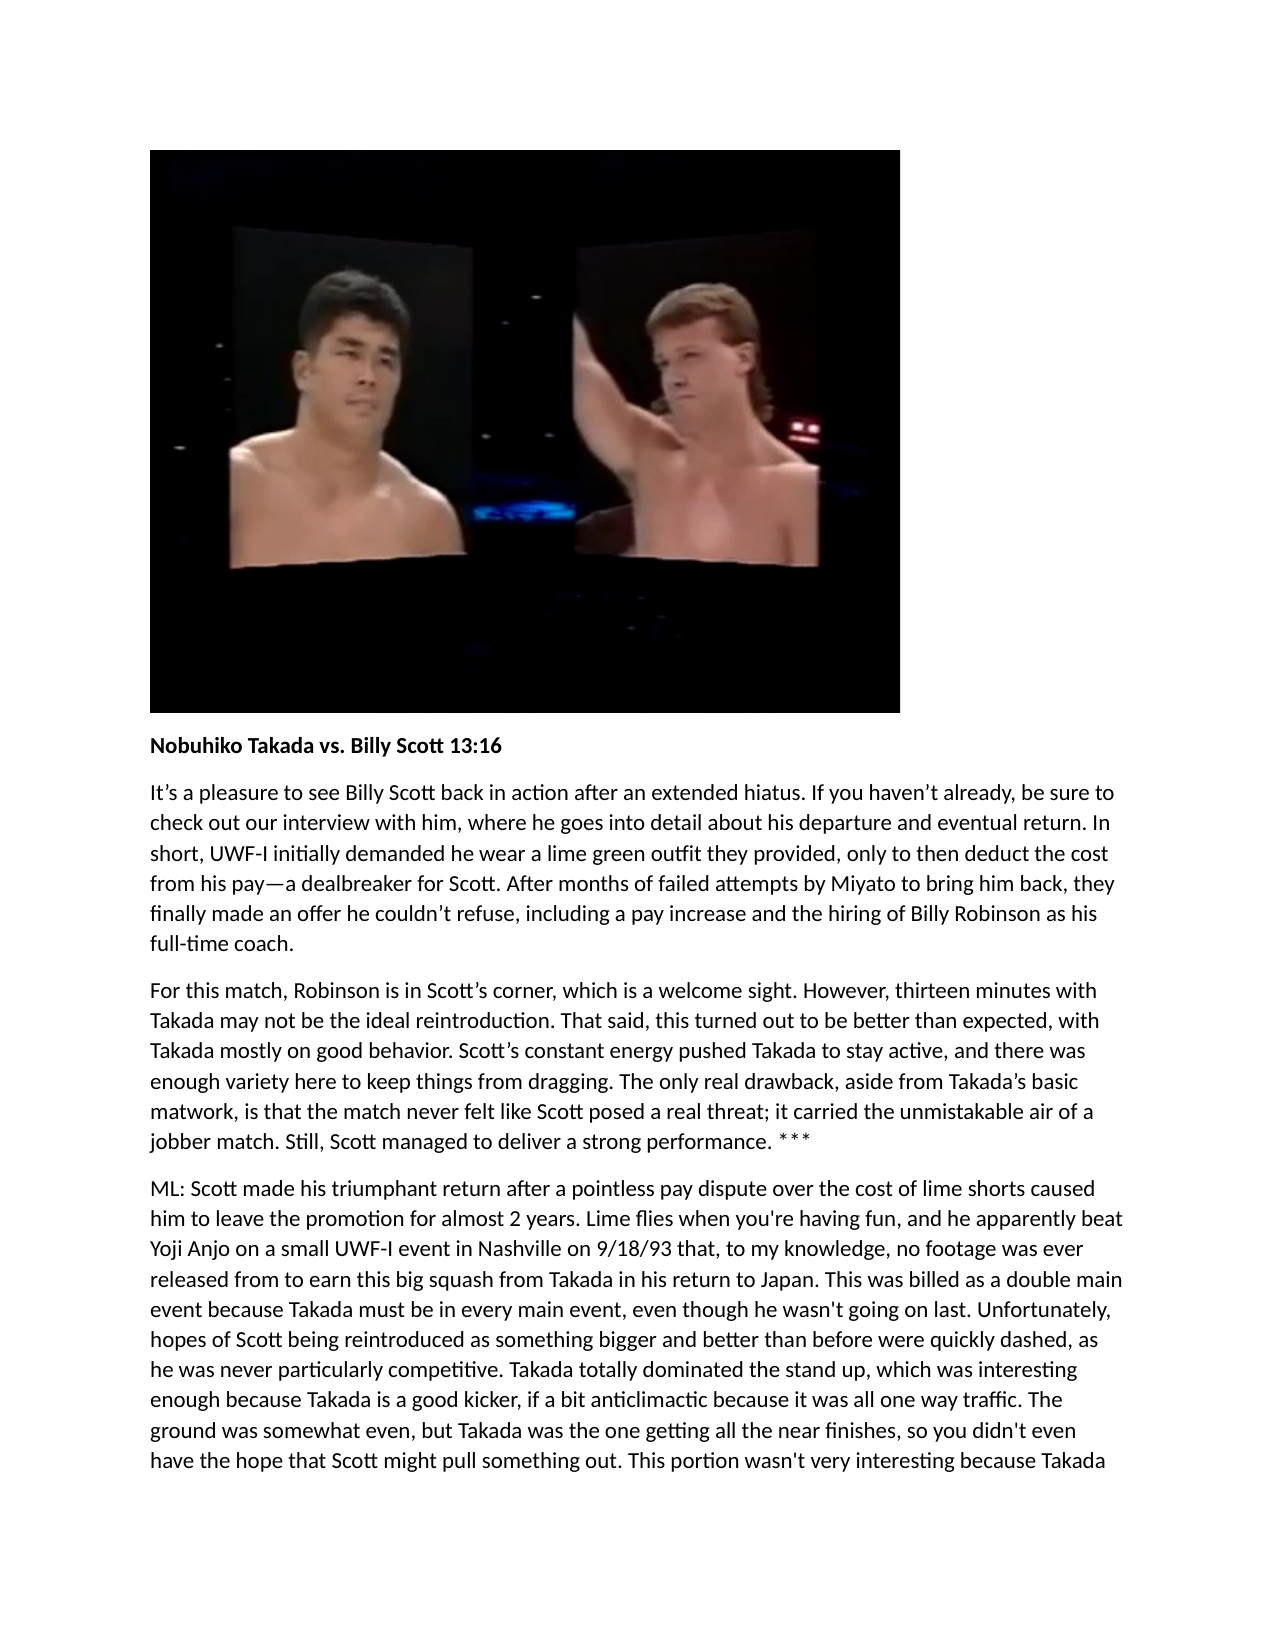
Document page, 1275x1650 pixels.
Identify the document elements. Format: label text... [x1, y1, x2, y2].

picture [150, 150, 901, 713]
text Nobuhiko Takada vs. Billy Scott 13:16 [150, 731, 1125, 759]
text For this match, Robinson is in Scott’s corner, which is a welcome sight. However, thirteen minutes with Takada may not be the ideal reintroduction. That said, this turned out to be better than expected, with Takada mostly on good behavior. Scott’s constant energy pushed Takada to stay active, and there was enough variety here to keep things from dragging. The only real drawback, aside from Takada’s basic matwork, is that the match never felt like Scott posed a real threat; it carried the unmistakable air of a jobber match. Still, Scott managed to deliver a strong performance. *** [150, 976, 1125, 1155]
text ML: Scott made his triumphant return after a pointless pay dispute over the cost of lime shorts caused him to leave the promotion for almost 2 years. Lime flies when you're having fun, and he apparently beat Yoji Anjo on a small UWF-I event in Nashville on 9/18/93 that, to my knowledge, no footage was ever released from to earn this big squash from Takada in his return to Japan. This was billed as a double main event because Takada must be in every main event, even though he wasn't going on last. Unfortunately, hopes of Scott being reintroduced as something bigger and better than before were quickly dashed, as he was never particularly competitive. Takada totally dominated the stand up, which was interesting enough because Takada is a good kicker, if a bit anticlimactic because it was all one way traffic. The ground was somewhat even, but Takada was the one getting all the near finishes, so you didn't even have the hope that Scott might pull something out. This portion wasn't very interesting because Takada [150, 1174, 1125, 1474]
text It’s a pleasure to see Billy Scott back in action after an extended hiatus. If you haven’t already, be sure to check out our interview with him, where he goes into detail about his departure and eventual return. In short, UWF-I initially demanded he wear a lime green outfit they provided, only to then deduct the cost from his pay—a dealbreaker for Scott. After months of failed attempts by Miyato to bring him back, they finally made an offer he couldn’t refuse, including a pay increase and the hiring of Billy Robinson as his full-time coach. [150, 778, 1125, 957]
